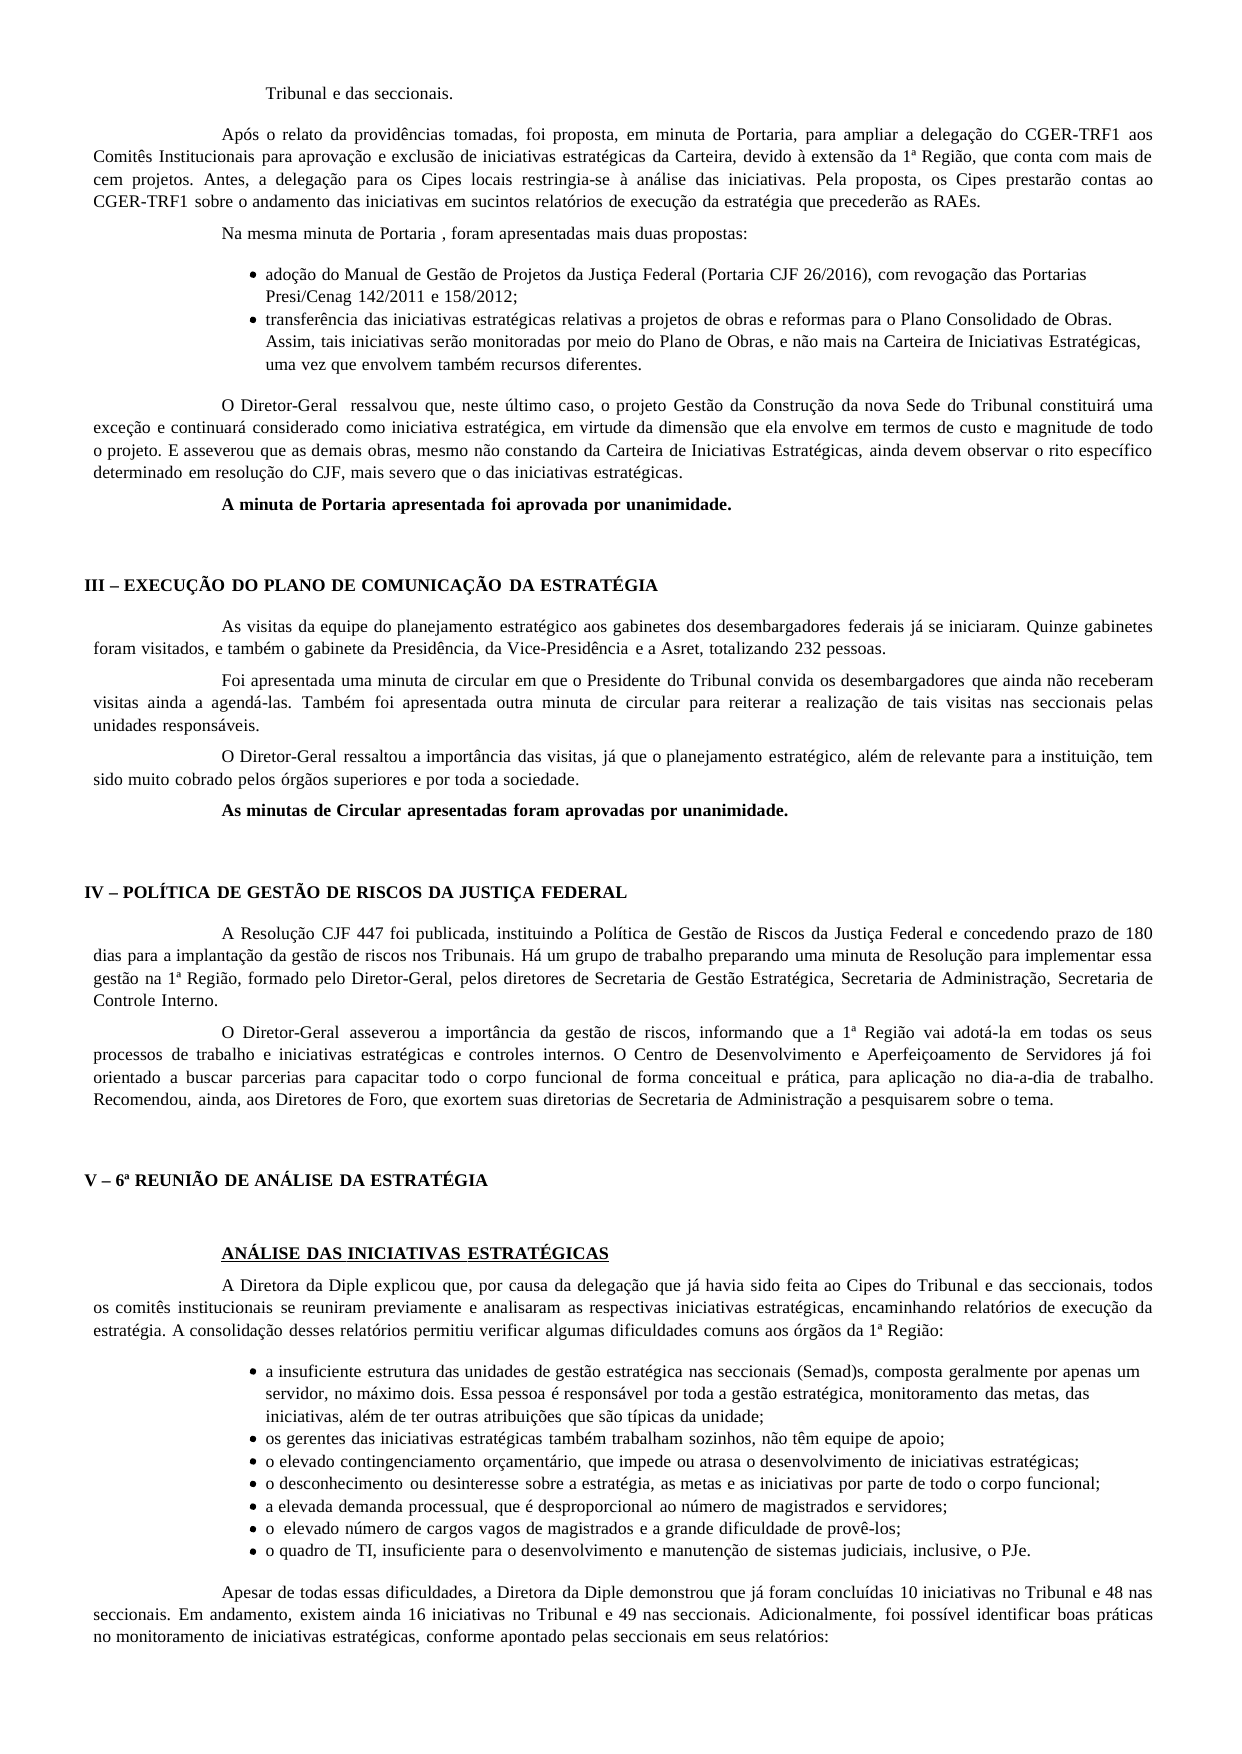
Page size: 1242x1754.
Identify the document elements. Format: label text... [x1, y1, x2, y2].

text Na mesma minuta de Portaria , foram apresentadas mais duas propostas: [221, 223, 1242, 243]
text o desconhecimento ou desinteresse sobre a estratégia, as metas e as iniciativas por parte de todo o corpo funcional; [265, 1473, 1242, 1493]
text O Diretor-Geral ressalvou que, neste último caso, o projeto Gestão da Construção da nova Sede do Tribunal constituirá uma exceção e continuará considerado como iniciativa estratégica, em virtude da dimensão que ela envolve em termos de custo e magnitude de todo o projeto. E asseverou que as demais obras, mesmo não constando da Carteira de Iniciativas Estratégicas, ainda devem observar o rito específico determinado em resolução do CJF, mais severo que o das iniciativas estratégicas. [93, 394, 1153, 482]
text ANÁLISE DAS INICIATIVAS ESTRATÉGICAS [221, 1243, 1242, 1263]
text Tribunal e das seccionais. [265, 83, 1242, 103]
text os gerentes das iniciativas estratégicas também trabalham sozinhos, não têm equipe de apoio; [265, 1428, 1242, 1448]
text IV – POLÍTICA DE GESTÃO DE RISCOS DA JUSTIÇA FEDERAL [84, 882, 1242, 902]
text Presi/Cenag 142/2011 e 158/2012; [265, 286, 1242, 307]
text Apesar de todas essas dificuldades, a Diretora da Diple demonstrou que já foram concluídas 10 iniciativas no Tribunal e 48 nas seccionais. Em andamento, existem ainda 16 iniciativas no Tribunal e 49 nas seccionais. Adicionalmente, foi possível identificar boas práticas no monitoramento de iniciativas estratégicas, conforme apontado pelas seccionais em seus relatórios: [93, 1581, 1153, 1646]
text As minutas de Circular apresentadas foram aprovadas por unanimidade. [221, 800, 1242, 821]
text o quadro de TI, insuficiente para o desenvolvimento e manutenção de sistemas judiciais, inclusive, o PJe. [265, 1541, 1242, 1561]
text Foi apresentada uma minuta de circular em que o Presidente do Tribunal convida os desembargadores que ainda não receberam visitas ainda a agendá-las. Também foi apresentada outra minuta de circular para reiterar a realização de tais visitas nas seccionais pelas unidades responsáveis. [93, 670, 1153, 735]
text o elevado contingenciamento orçamentário, que impede ou atrasa o desenvolvimento de iniciativas estratégicas; [265, 1450, 1242, 1471]
text Após o relato da providências tomadas, foi proposta, em minuta de Portaria, para ampliar a delegação do CGER-TRF1 aos Comitês Institucionais para aprovação e exclusão de iniciativas estratégicas da Carteira, devido à extensão da 1ª Região, que conta com mais de cem projetos. Antes, a delegação para os Cipes locais restringia-se à análise das iniciativas. Pela proposta, os Cipes prestarão contas ao CGER-TRF1 sobre o andamento das iniciativas em sucintos relatórios de execução da estratégia que precederão as RAEs. [93, 124, 1153, 212]
text a elevada demanda processual, que é desproporcional ao número de magistrados e servidores; [265, 1496, 1242, 1516]
text A Resolução CJF 447 foi publicada, instituindo a Política de Gestão de Riscos da Justiça Federal e concedendo prazo de 180 dias para a implantação da gestão de riscos nos Tribunais. Há um grupo de trabalho preparando uma minuta de Resolução para implementar essa gestão na 1ª Região, formado pelo Diretor-Geral, pelos diretores de Secretaria de Gestão Estratégica, Secretaria de Administração, Secretaria de Controle Interno. [93, 922, 1153, 1010]
text O Diretor-Geral ressaltou a importância das visitas, já que o planejamento estratégico, além de relevante para a instituição, tem sido muito cobrado pelos órgãos superiores e por toda a sociedade. [93, 746, 1153, 789]
text a insuficiente estrutura das unidades de gestão estratégica nas seccionais (Semad)s, composta geralmente por apenas um servidor, no máximo dois. Essa pessoa é responsável por toda a gestão estratégica, monitoramento das metas, das iniciativas, além de ter outras atribuições que são típicas da unidade; [265, 1360, 1144, 1426]
text V – 6ª REUNIÃO DE ANÁLISE DA ESTRATÉGIA [84, 1171, 1242, 1191]
text transferência das iniciativas estratégicas relativas a projetos de obras e reformas para o Plano Consolidado de Obras. Assim, tais iniciativas serão monitoradas por meio do Plano de Obras, e não mais na Carteira de Iniciativas Estratégicas, uma vez que envolvem também recursos diferentes. [265, 309, 1146, 374]
text adoção do Manual de Gestão de Projetos da Justiça Federal (Portaria CJF 26/2016), com revogação das Portarias [265, 264, 1242, 284]
text A minuta de Portaria apresentada foi aprovada por unanimidade. [221, 494, 1242, 514]
text As visitas da equipe do planejamento estratégico aos gabinetes dos desembargadores federais já se iniciaram. Quinze gabinetes foram visitados, e também o gabinete da Presidência, da Vice-Presidência e a Asret, totalizando 232 pessoas. [93, 616, 1153, 658]
text III – EXECUÇÃO DO PLANO DE COMUNICAÇÃO DA ESTRATÉGIA [84, 575, 1242, 595]
text o elevado número de cargos vagos de magistrados e a grande dificuldade de provê-los; [265, 1518, 1242, 1538]
text O Diretor-Geral asseverou a importância da gestão de riscos, informando que a 1ª Região vai adotá-la em todas os seus processos de trabalho e iniciativas estratégicas e controles internos. O Centro de Desenvolvimento e Aperfeiçoamento de Servidores já foi orientado a buscar parcerias para capacitar todo o corpo funcional de forma conceitual e prática, para aplicação no dia-a-dia de trabalho. Recomendou, ainda, aos Diretores de Foro, que exortem suas diretorias de Secretaria de Administração a pesquisarem sobre o tema. [93, 1022, 1153, 1109]
text A Diretora da Diple explicou que, por causa da delegação que já havia sido feita ao Cipes do Tribunal e das seccionais, todos os comitês institucionais se reuniram previamente e analisaram as respectivas iniciativas estratégicas, encaminhando relatórios de execução da estratégia. A consolidação desses relatórios permitiu verificar algumas dificuldades comuns aos órgãos da 1ª Região: [93, 1275, 1153, 1340]
